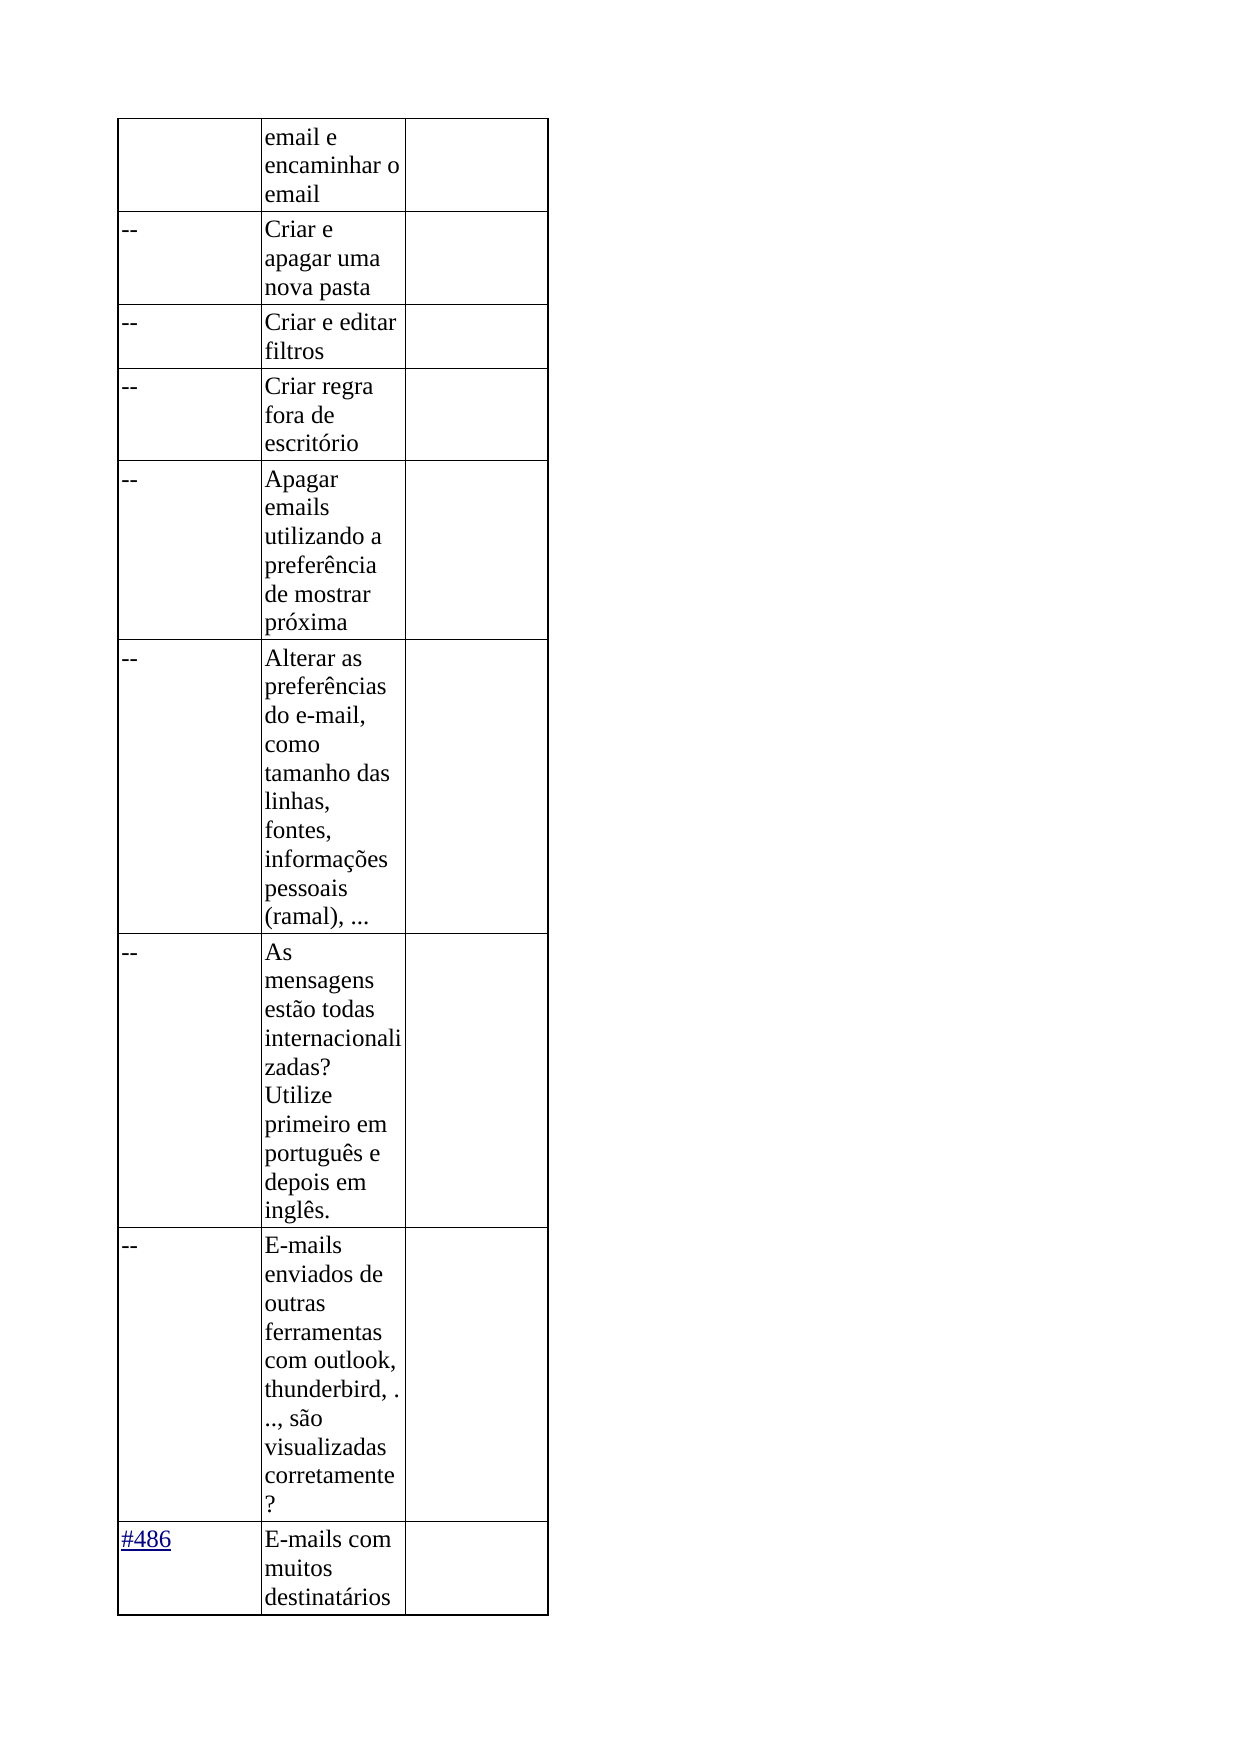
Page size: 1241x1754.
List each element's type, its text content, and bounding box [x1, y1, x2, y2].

table_cell -- [119, 212, 261, 303]
table_cell #486 [119, 1522, 261, 1614]
table_cell [406, 119, 547, 211]
table_cell [406, 934, 547, 1227]
table_cell Criar e editar filtros [262, 305, 405, 367]
table_cell Criar regra fora de escritório [262, 369, 405, 460]
table_cell [406, 305, 547, 367]
table_cell -- [119, 461, 261, 639]
table_cell -- [119, 369, 261, 460]
table_cell [406, 1228, 547, 1521]
table_cell [406, 369, 547, 460]
table_cell [406, 212, 547, 303]
table_cell [406, 461, 547, 639]
table_cell email e encaminhar o email [262, 119, 405, 211]
table_cell -- [119, 305, 261, 367]
table_cell E-mails enviados de outras ferramentas com outlook, thunderbird, ..., são visualizadas corretamente? [262, 1228, 405, 1521]
table_cell Alterar as preferências do e-mail, como tamanho das linhas, fontes, informações pessoais (ramal), ... [262, 640, 405, 933]
table_cell Apagar emails utilizando a preferência de mostrar próxima [262, 461, 405, 639]
table_cell -- [119, 1228, 261, 1521]
table_cell -- [119, 640, 261, 933]
table_cell [119, 119, 261, 211]
table_cell [406, 640, 547, 933]
table_cell Criar e apagar uma nova pasta [262, 212, 405, 303]
table_cell -- [119, 934, 261, 1227]
table_cell E-mails com muitos destinatários [262, 1522, 405, 1614]
table_cell [406, 1522, 547, 1614]
table_cell As mensagens estão todas internacionalizadas? Utilize primeiro em português e depois em inglês. [262, 934, 405, 1227]
